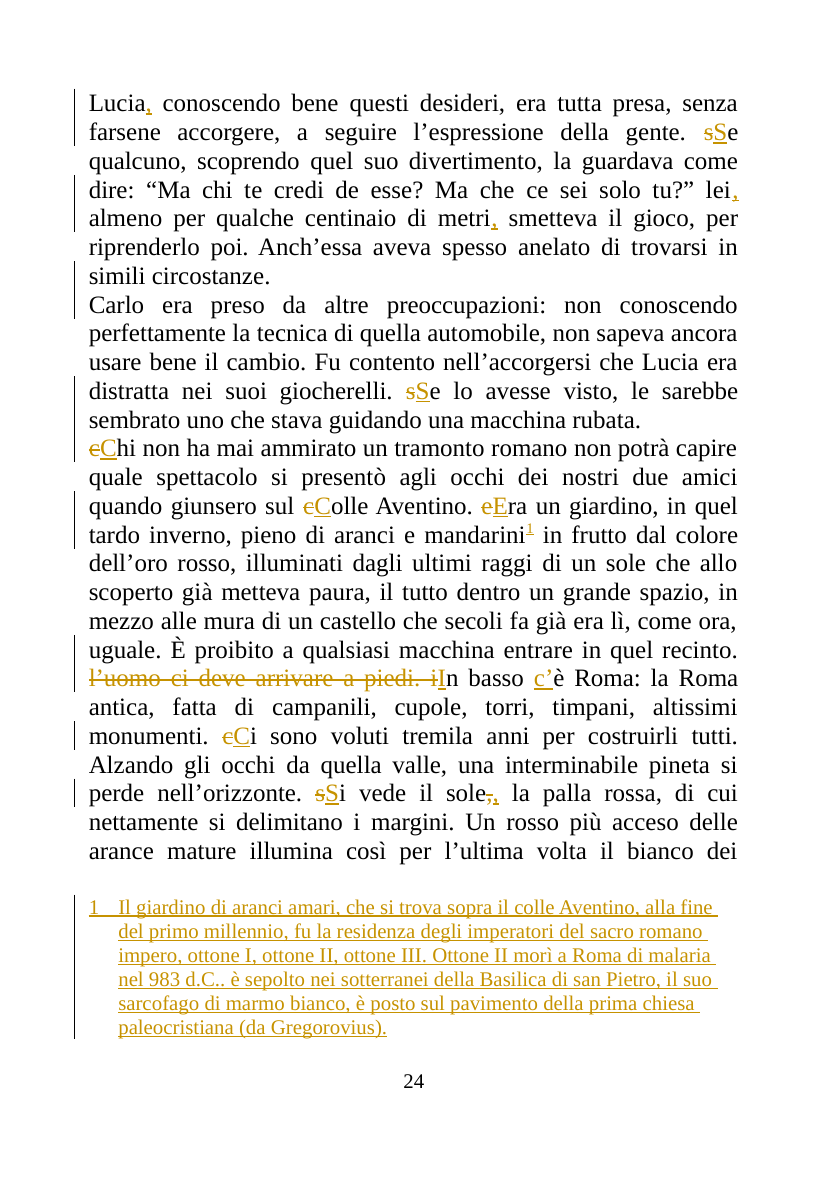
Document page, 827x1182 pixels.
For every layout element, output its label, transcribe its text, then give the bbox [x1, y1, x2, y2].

list Carlo era preso da altre preoccupazioni: non conoscendo perfettamente la tecnica di quella automobile, non sapeva ancora usare bene il cambio. Fu contento nell’accorgersi che Lucia era distratta nei suoi giocherelli. Se lo avesse visto, le sarebbe sembrato uno che stava guidando una macchina rubata. [88, 290, 738, 433]
list Chi non ha mai ammirato un tramonto romano non potrà capire quale spettacolo si presentò agli occhi dei nostri due amici quando giunsero sul Colle Aventino. Era un giardino, in quel tardo inverno, pieno di aranci e mandarini in frutto dal colore dell’oro rosso, illuminati dagli ultimi raggi di un sole che allo scoperto già metteva paura, il tutto dentro un grande spazio, in mezzo alle mura di un castello che secoli fa già era lì, come ora, uguale. È proibito a qualsiasi macchina entrare in quel recinto. In basso c’è Roma: la Roma antica, fatta di campanili, cupole, torri, timpani, altissimi monumenti. Ci sono voluti tremila anni per costruirli tutti. Alzando gli occhi da quella valle, una interminabile pineta si perde nell’orizzonte. Si vede il sole, la palla rossa, di cui nettamente si delimitano i margini. Un rosso più acceso delle arance mature illumina così per l’ultima volta il bianco dei monumenti romani che proiettano ombre più belle di loro. Anche il Tevere è ravvivato da tutta quella luce, e ride, ride di noi perché solo lui conosce la vera storia di Roma. [88, 433, 738, 865]
list Il giardino di aranci amari, che si trova sopra il colle Aventino, alla fine del primo millennio, fu la residenza degli imperatori del sacro romano impero, ottone I, ottone II, ottone III. Ottone II morì a Roma di malaria nel 983 d.C.. è sepolto nei sotterranei della Basilica di san Pietro, il suo sarcofago di marmo bianco, è posto sul pavimento della prima chiesa paleocristiana (da Gregorovius). [88, 895, 738, 1039]
list Lucia, conoscendo bene questi desideri, era tutta presa, senza farsene accorgere, a seguire l’espressione della gente. Se qualcuno, scoprendo quel suo divertimento, la guardava come dire: “Ma chi te credi de esse? Ma che ce sei solo tu?” lei, almeno per qualche centinaio di metri, smetteva il gioco, per riprenderlo poi. Anch’essa aveva spesso anelato di trovarsi in simili circostanze. [88, 88, 738, 290]
